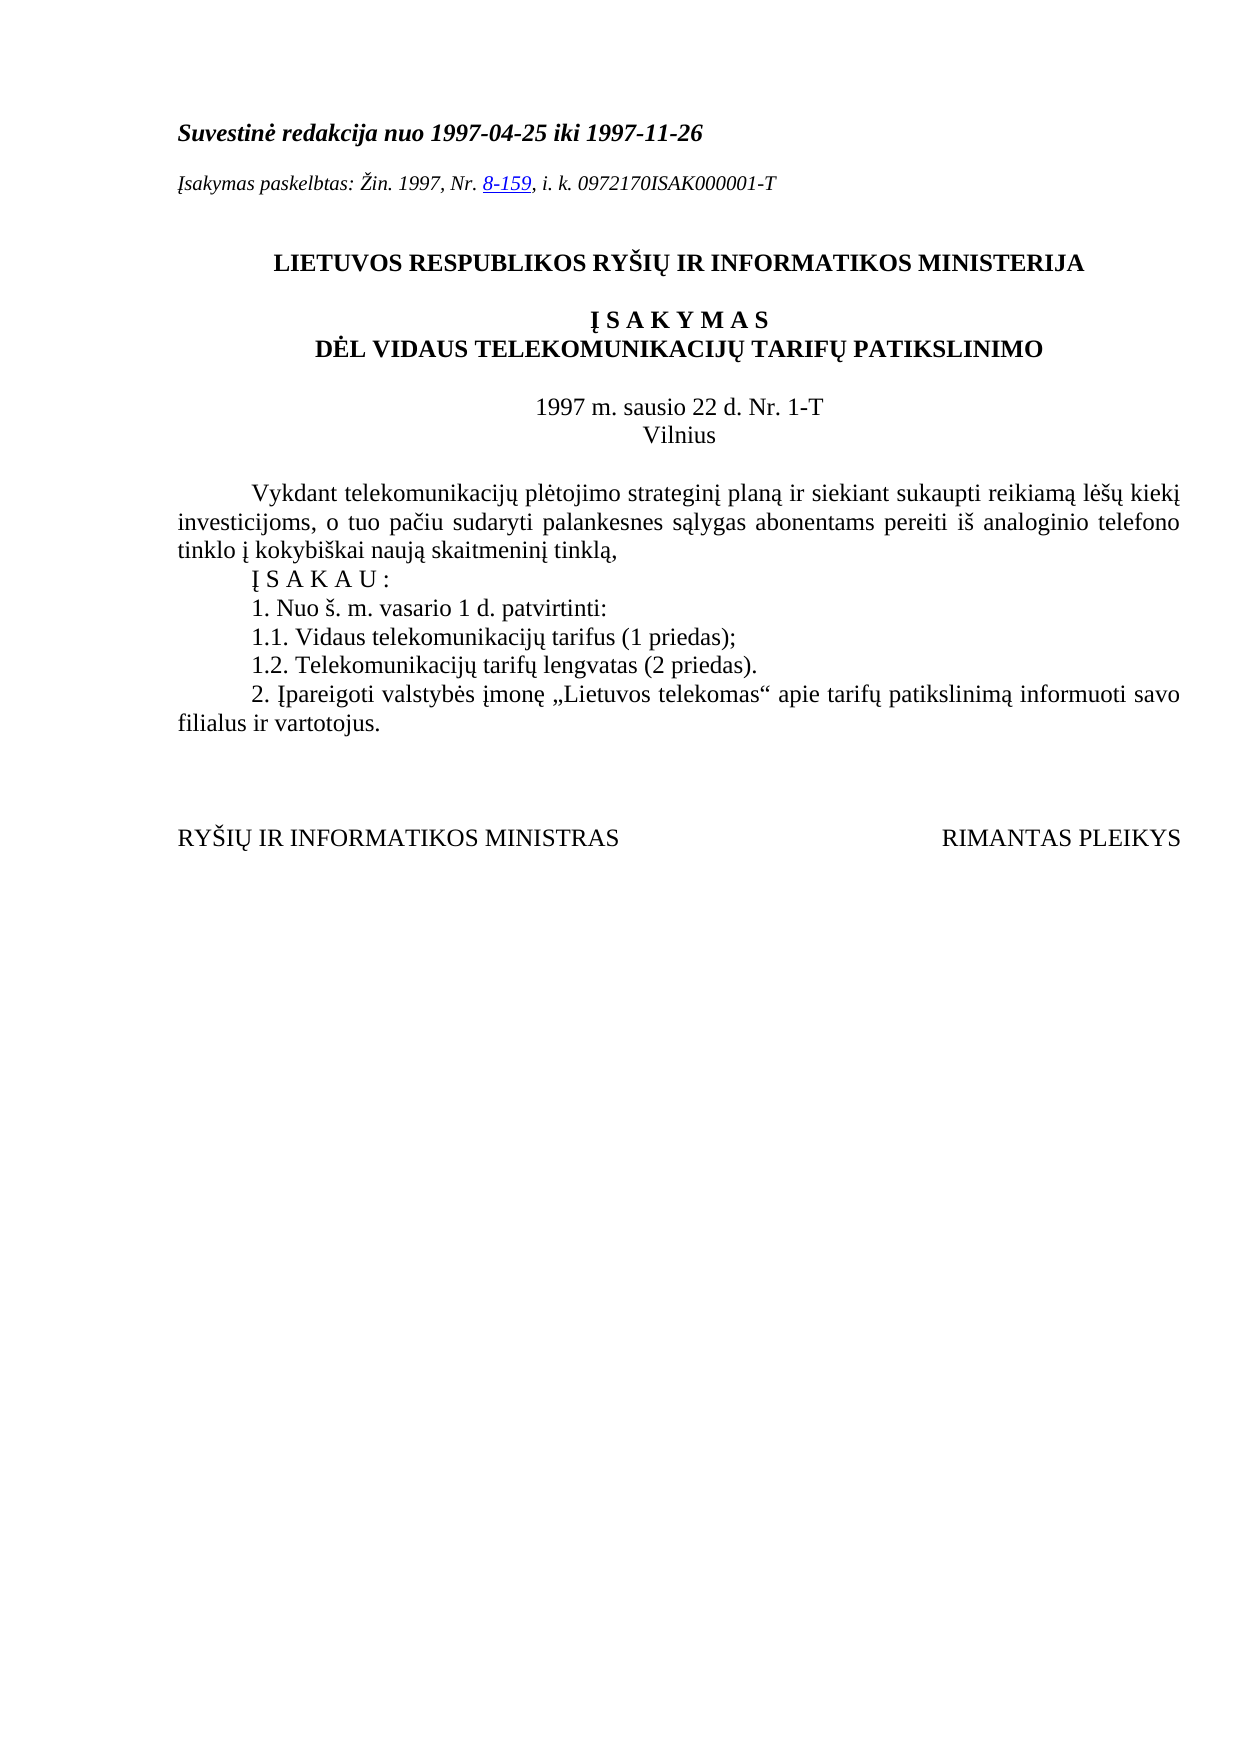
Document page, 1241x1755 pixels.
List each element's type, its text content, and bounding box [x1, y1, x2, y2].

text Įsakymas paskelbtas: Žin. 1997, Nr. 8-159, i. k. 0972170ISAK000001-T [177, 171, 1181, 195]
text ĮSAKAU: [177, 564, 1181, 593]
text 1.1. Vidaus telekomunikacijų tarifus (1 priedas); [177, 622, 1181, 650]
text 1.2. Telekomunikacijų tarifų lengvatas (2 priedas). [177, 650, 1181, 679]
text Vykdant telekomunikacijų plėtojimo strateginį planą ir siekiant sukaupti reikiamą lėšų kiekį investicijoms, o tuo pačiu sudaryti palankesnes sąlygas abonentams pereiti iš analoginio telefono tinklo į kokybiškai naują skaitmeninį tinklą, [177, 478, 1181, 564]
text Vilnius [177, 420, 1181, 449]
text DĖL VIDAUS TELEKOMUNIKACIJŲ TARIFŲ PATIKSLINIMO [177, 334, 1181, 363]
text Į S A K Y M A S [177, 305, 1181, 334]
text Ryšių ir informatikos ministras Rimantas Pleikys [177, 823, 1181, 852]
text 2. Įpareigoti valstybės įmonę „Lietuvos telekomas“ apie tarifų patikslinimą informuoti savo filialus ir vartotojus. [177, 679, 1181, 737]
text LIETUVOS RESPUBLIKOS RYŠIŲ IR INFORMATIKOS MINISTERIJA [177, 248, 1181, 277]
text 1997 m. sausio 22 d. Nr. 1-T [177, 392, 1181, 420]
text 1. Nuo š. m. vasario 1 d. patvirtinti: [177, 593, 1181, 622]
text Suvestinė redakcija nuo 1997-04-25 iki 1997-11-26 [177, 118, 1181, 147]
